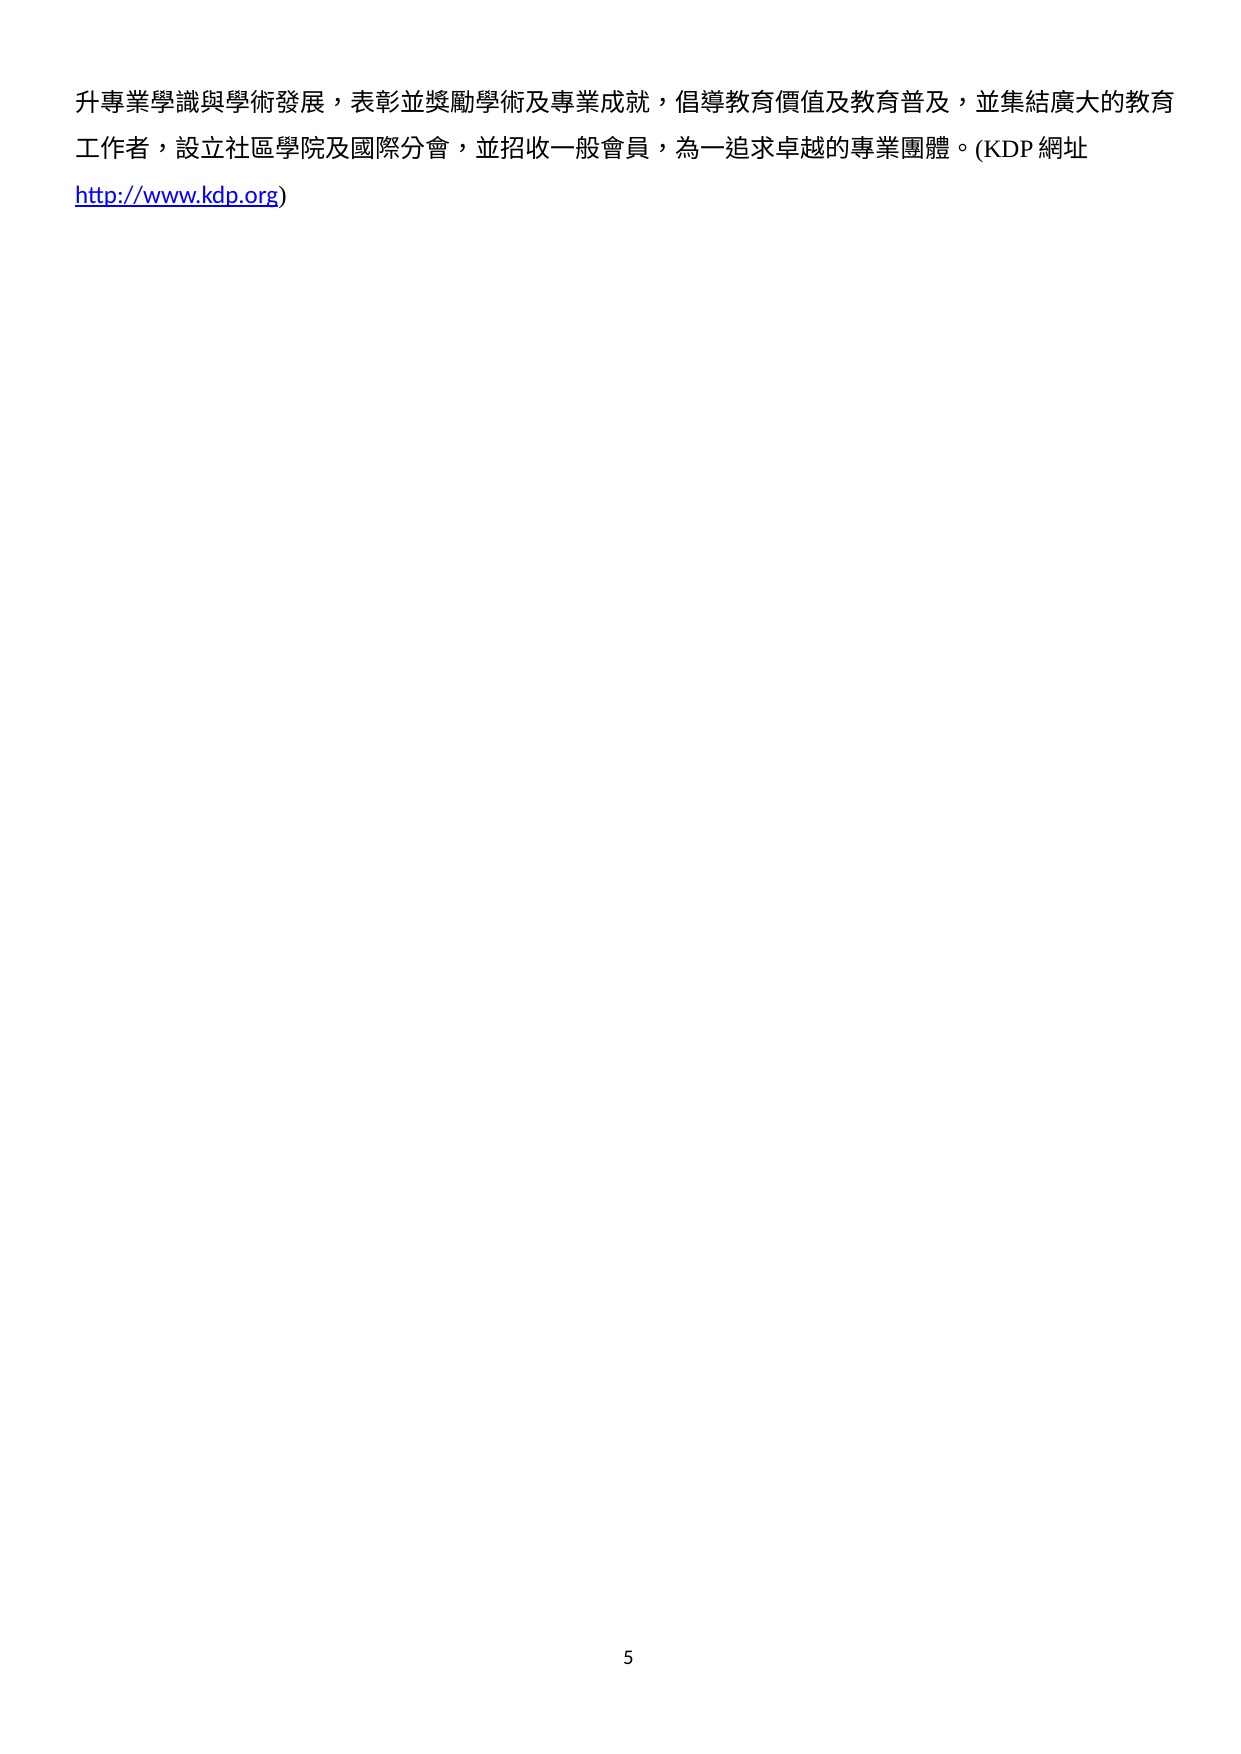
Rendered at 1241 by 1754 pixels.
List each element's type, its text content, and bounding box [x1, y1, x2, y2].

text 升專業學識與學術發展，表彰並獎勵學術及專業成就，倡導教育價值及教育普及，並集結廣大的教育工作者，設立社區學院及國際分會，並招收一般會員，為一追求卓越的專業團體。(KDP 網址 http://www.kdp.org) [75, 75, 1181, 212]
